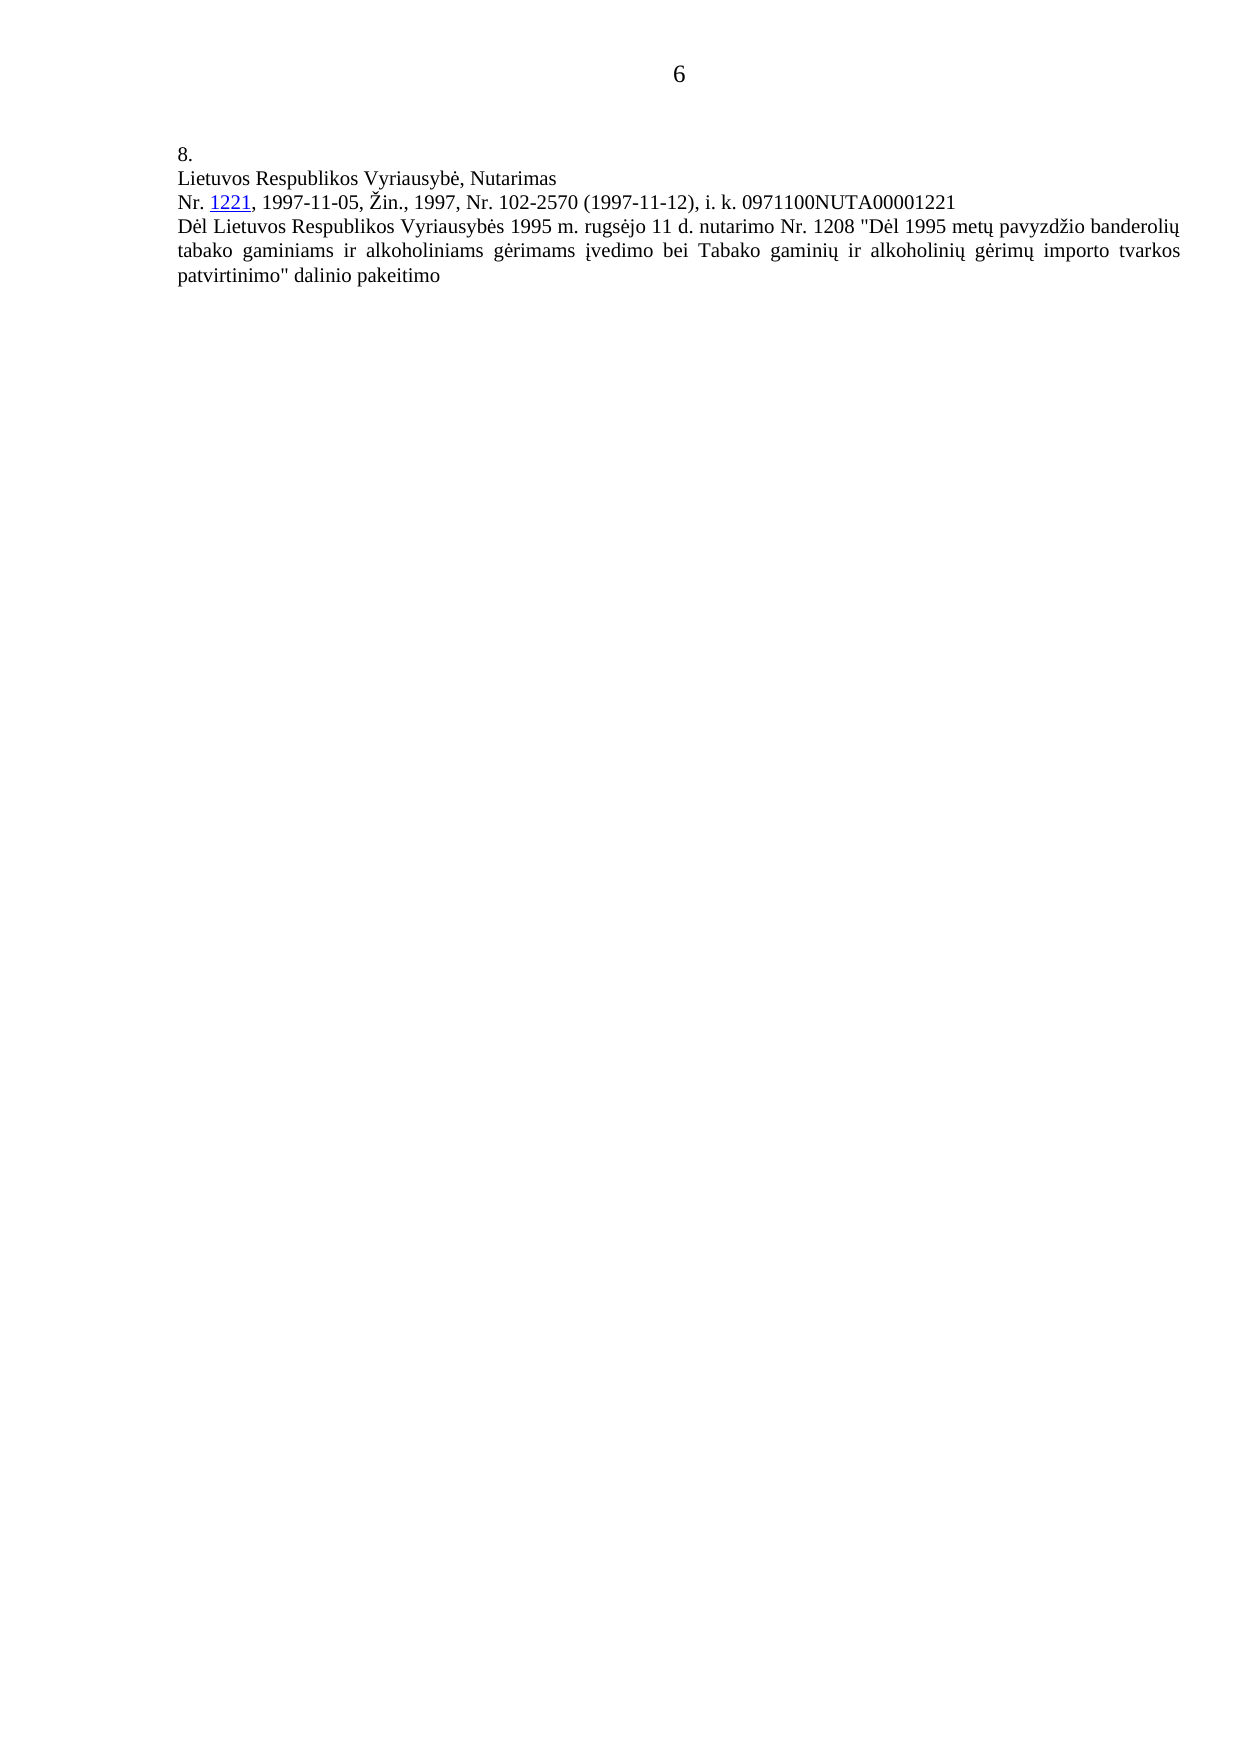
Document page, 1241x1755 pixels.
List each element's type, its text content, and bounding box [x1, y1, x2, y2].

text 8. [177, 142, 1181, 166]
text Nr. 1221, 1997-11-05, Žin., 1997, Nr. 102-2570 (1997-11-12), i. k. 0971100NUTA00001221 [177, 190, 1181, 214]
text Dėl Lietuvos Respublikos Vyriausybės 1995 m. rugsėjo 11 d. nutarimo Nr. 1208 "Dėl 1995 metų pavyzdžio banderolių tabako gaminiams ir alkoholiniams gėrimams įvedimo bei Tabako gaminių ir alkoholinių gėrimų importo tvarkos patvirtinimo" dalinio pakeitimo [177, 214, 1181, 287]
text Lietuvos Respublikos Vyriausybė, Nutarimas [177, 166, 1181, 190]
